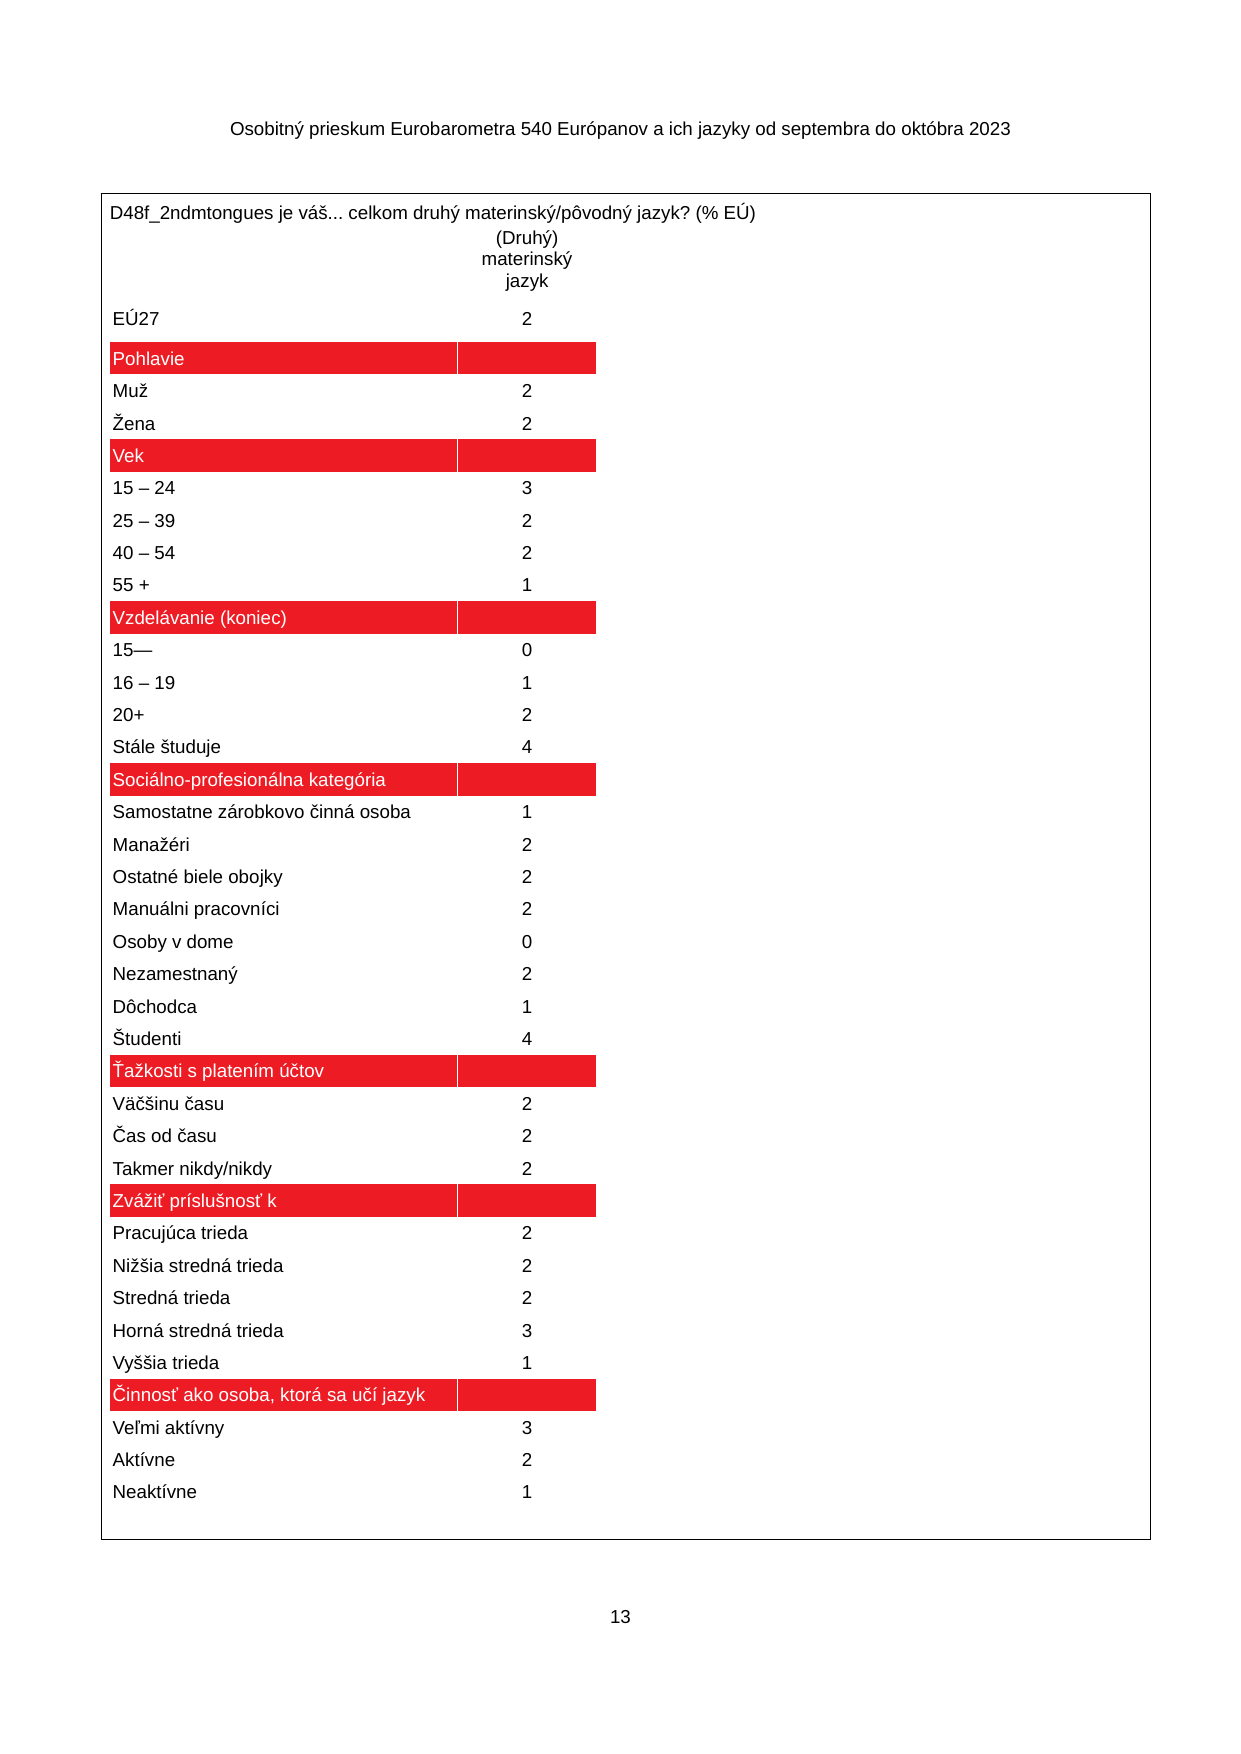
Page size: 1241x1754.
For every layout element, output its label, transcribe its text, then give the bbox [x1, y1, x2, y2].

table_cell Veľmi aktívny [110, 1411, 457, 1443]
table_cell 2 [458, 294, 596, 342]
table_cell 2 [458, 860, 596, 893]
table_cell [458, 1379, 596, 1411]
table_cell 55 + [110, 569, 457, 601]
table_cell 16 – 19 [110, 666, 457, 698]
table_cell 2 [458, 699, 596, 731]
table_cell Pohlavie [110, 342, 457, 374]
table_cell 15 – 24 [110, 472, 457, 504]
table_cell 1 [458, 569, 596, 601]
table_cell 3 [458, 1314, 596, 1346]
table_cell 2 [458, 375, 596, 407]
table_cell Študenti [110, 1023, 457, 1055]
table_cell 4 [458, 731, 596, 763]
table_cell [458, 439, 596, 472]
table_cell 2 [458, 407, 596, 439]
table_cell EÚ27 [110, 294, 457, 342]
table_cell Väčšinu času [110, 1087, 457, 1119]
table_cell Aktívne [110, 1444, 457, 1476]
table_cell 2 [458, 1152, 596, 1184]
table_cell Ostatné biele obojky [110, 860, 457, 893]
table_cell Horná stredná trieda [110, 1314, 457, 1346]
table_cell 0 [458, 634, 596, 666]
table_cell 2 [458, 504, 596, 536]
table_cell 2 [458, 1444, 596, 1476]
table_cell 3 [458, 1411, 596, 1443]
table_cell 3 [458, 472, 596, 504]
table_cell Sociálno-profesionálna kategória [110, 763, 457, 796]
table_cell 40 – 54 [110, 536, 457, 569]
table_cell 1 [458, 796, 596, 828]
table_cell 2 [458, 1282, 596, 1314]
table_cell Stále študuje [110, 731, 457, 763]
table_cell 2 [458, 1120, 596, 1152]
table_cell Žena [110, 407, 457, 439]
table_cell 2 [458, 958, 596, 990]
table_cell Takmer nikdy/nikdy [110, 1152, 457, 1184]
table_cell Vek [110, 439, 457, 472]
table_cell Nezamestnaný [110, 958, 457, 990]
table_cell 2 [458, 1217, 596, 1249]
text D48f_2ndmtongues je váš... celkom druhý materinský/pôvodný jazyk? (% EÚ) [109, 202, 1142, 223]
table_cell Zvážiť príslušnosť k [110, 1184, 457, 1217]
table_header (Druhý) materinský jazyk [458, 224, 596, 294]
table_cell Vzdelávanie (koniec) [110, 601, 457, 634]
table_cell 2 [458, 1087, 596, 1119]
table_cell 0 [458, 925, 596, 958]
table_cell 2 [458, 1249, 596, 1282]
table_cell [458, 1184, 596, 1217]
table_cell 2 [458, 893, 596, 925]
table_cell Pracujúca trieda [110, 1217, 457, 1249]
table_cell 2 [458, 828, 596, 860]
table_cell 1 [458, 1346, 596, 1379]
table_cell Samostatne zárobkovo činná osoba [110, 796, 457, 828]
table_cell 15— [110, 634, 457, 666]
table_cell Čas od času [110, 1120, 457, 1152]
table_cell [458, 342, 596, 374]
table_cell 20+ [110, 699, 457, 731]
table_cell Vyššia trieda [110, 1346, 457, 1379]
table_cell [458, 763, 596, 796]
table_cell Manuálni pracovníci [110, 893, 457, 925]
table_cell [458, 601, 596, 634]
table_cell Manažéri [110, 828, 457, 860]
table_cell 1 [458, 990, 596, 1022]
table_header [110, 224, 457, 294]
table_cell Stredná trieda [110, 1282, 457, 1314]
table_cell Neaktívne [110, 1476, 457, 1508]
table_cell Muž [110, 375, 457, 407]
table_cell 2 [458, 536, 596, 569]
table_cell Osoby v dome [110, 925, 457, 958]
table_cell Nižšia stredná trieda [110, 1249, 457, 1282]
table_cell Dôchodca [110, 990, 457, 1022]
table_cell [458, 1055, 596, 1087]
table_cell 1 [458, 1476, 596, 1508]
table_cell 4 [458, 1023, 596, 1055]
table_cell Ťažkosti s platením účtov [110, 1055, 457, 1087]
table_cell 1 [458, 666, 596, 698]
table_cell Činnosť ako osoba, ktorá sa učí jazyk [110, 1379, 457, 1411]
table_cell 25 – 39 [110, 504, 457, 536]
